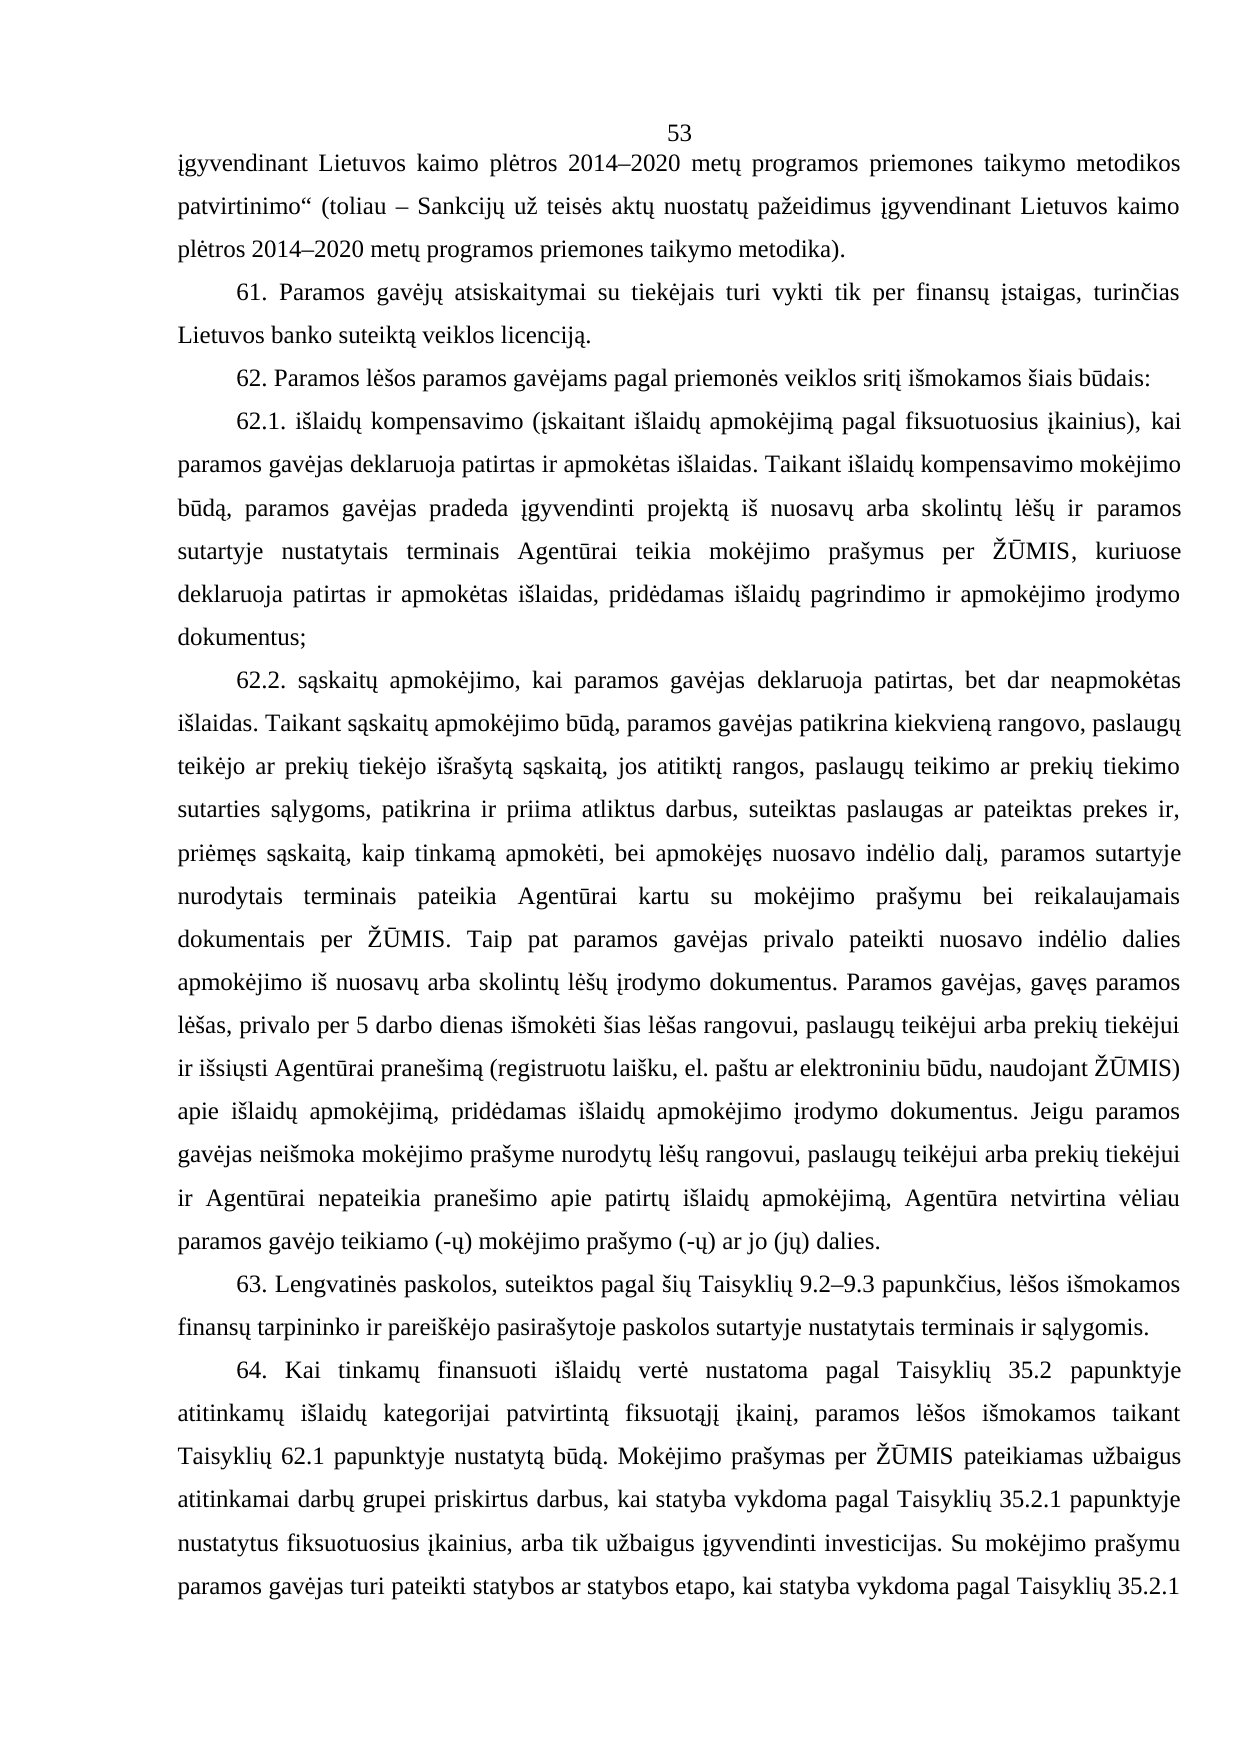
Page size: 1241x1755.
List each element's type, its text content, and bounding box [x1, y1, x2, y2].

text 63. Lengvatinės paskolos, suteiktos pagal šių Taisyklių 9.2–9.3 papunkčius, lėšos išmokamos finansų tarpininko ir pareiškėjo pasirašytoje paskolos sutartyje nustatytais terminais ir sąlygomis. [177, 1269, 1181, 1341]
text 64. Kai tinkamų finansuoti išlaidų vertė nustatoma pagal Taisyklių 35.2 papunktyje atitinkamų išlaidų kategorijai patvirtintą fiksuotąjį įkainį, paramos lėšos išmokamos taikant Taisyklių 62.1 papunktyje nustatytą būdą. Mokėjimo prašymas per ŽŪMIS pateikiamas užbaigus atitinkamai darbų grupei priskirtus darbus, kai statyba vykdoma pagal Taisyklių 35.2.1 papunktyje nustatytus fiksuotuosius įkainius, arba tik užbaigus įgyvendinti investicijas. Su mokėjimo prašymu paramos gavėjas turi pateikti statybos ar statybos etapo, kai statyba vykdoma pagal Taisyklių 35.2.1 [177, 1355, 1181, 1599]
text 61. Paramos gavėjų atsiskaitymai su tiekėjais turi vykti tik per finansų įstaigas, turinčias Lietuvos banko suteiktą veiklos licenciją. [177, 277, 1181, 349]
text 62. Paramos lėšos paramos gavėjams pagal priemonės veiklos sritį išmokamos šiais būdais: [177, 363, 1181, 392]
text 62.2. sąskaitų apmokėjimo, kai paramos gavėjas deklaruoja patirtas, bet dar neapmokėtas išlaidas. Taikant sąskaitų apmokėjimo būdą, paramos gavėjas patikrina kiekvieną rangovo, paslaugų teikėjo ar prekių tiekėjo išrašytą sąskaitą, jos atitiktį rangos, paslaugų teikimo ar prekių tiekimo sutarties sąlygoms, patikrina ir priima atliktus darbus, suteiktas paslaugas ar pateiktas prekes ir, priėmęs sąskaitą, kaip tinkamą apmokėti, bei apmokėjęs nuosavo indėlio dalį, paramos sutartyje nurodytais terminais pateikia Agentūrai kartu su mokėjimo prašymu bei reikalaujamais dokumentais per ŽŪMIS. Taip pat paramos gavėjas privalo pateikti nuosavo indėlio dalies apmokėjimo iš nuosavų arba skolintų lėšų įrodymo dokumentus. Paramos gavėjas, gavęs paramos lėšas, privalo per 5 darbo dienas išmokėti šias lėšas rangovui, paslaugų teikėjui arba prekių tiekėjui ir išsiųsti Agentūrai pranešimą (registruotu laišku, el. paštu ar elektroniniu būdu, naudojant ŽŪMIS) apie išlaidų apmokėjimą, pridėdamas išlaidų apmokėjimo įrodymo dokumentus. Jeigu paramos gavėjas neišmoka mokėjimo prašyme nurodytų lėšų rangovui, paslaugų teikėjui arba prekių tiekėjui ir Agentūrai nepateikia pranešimo apie patirtų išlaidų apmokėjimą, Agentūra netvirtina vėliau paramos gavėjo teikiamo (-ų) mokėjimo prašymo (-ų) ar jo (jų) dalies. [177, 665, 1181, 1254]
text 62.1. išlaidų kompensavimo (įskaitant išlaidų apmokėjimą pagal fiksuotuosius įkainius), kai paramos gavėjas deklaruoja patirtas ir apmokėtas išlaidas. Taikant išlaidų kompensavimo mokėjimo būdą, paramos gavėjas pradeda įgyvendinti projektą iš nuosavų arba skolintų lėšų ir paramos sutartyje nustatytais terminais Agentūrai teikia mokėjimo prašymus per ŽŪMIS, kuriuose deklaruoja patirtas ir apmokėtas išlaidas, pridėdamas išlaidų pagrindimo ir apmokėjimo įrodymo dokumentus; [177, 406, 1181, 651]
text įgyvendinant Lietuvos kaimo plėtros 2014–2020 metų programos priemones taikymo metodikos patvirtinimo“ (toliau – Sankcijų už teisės aktų nuostatų pažeidimus įgyvendinant Lietuvos kaimo plėtros 2014–2020 metų programos priemones taikymo metodika). [177, 148, 1181, 263]
